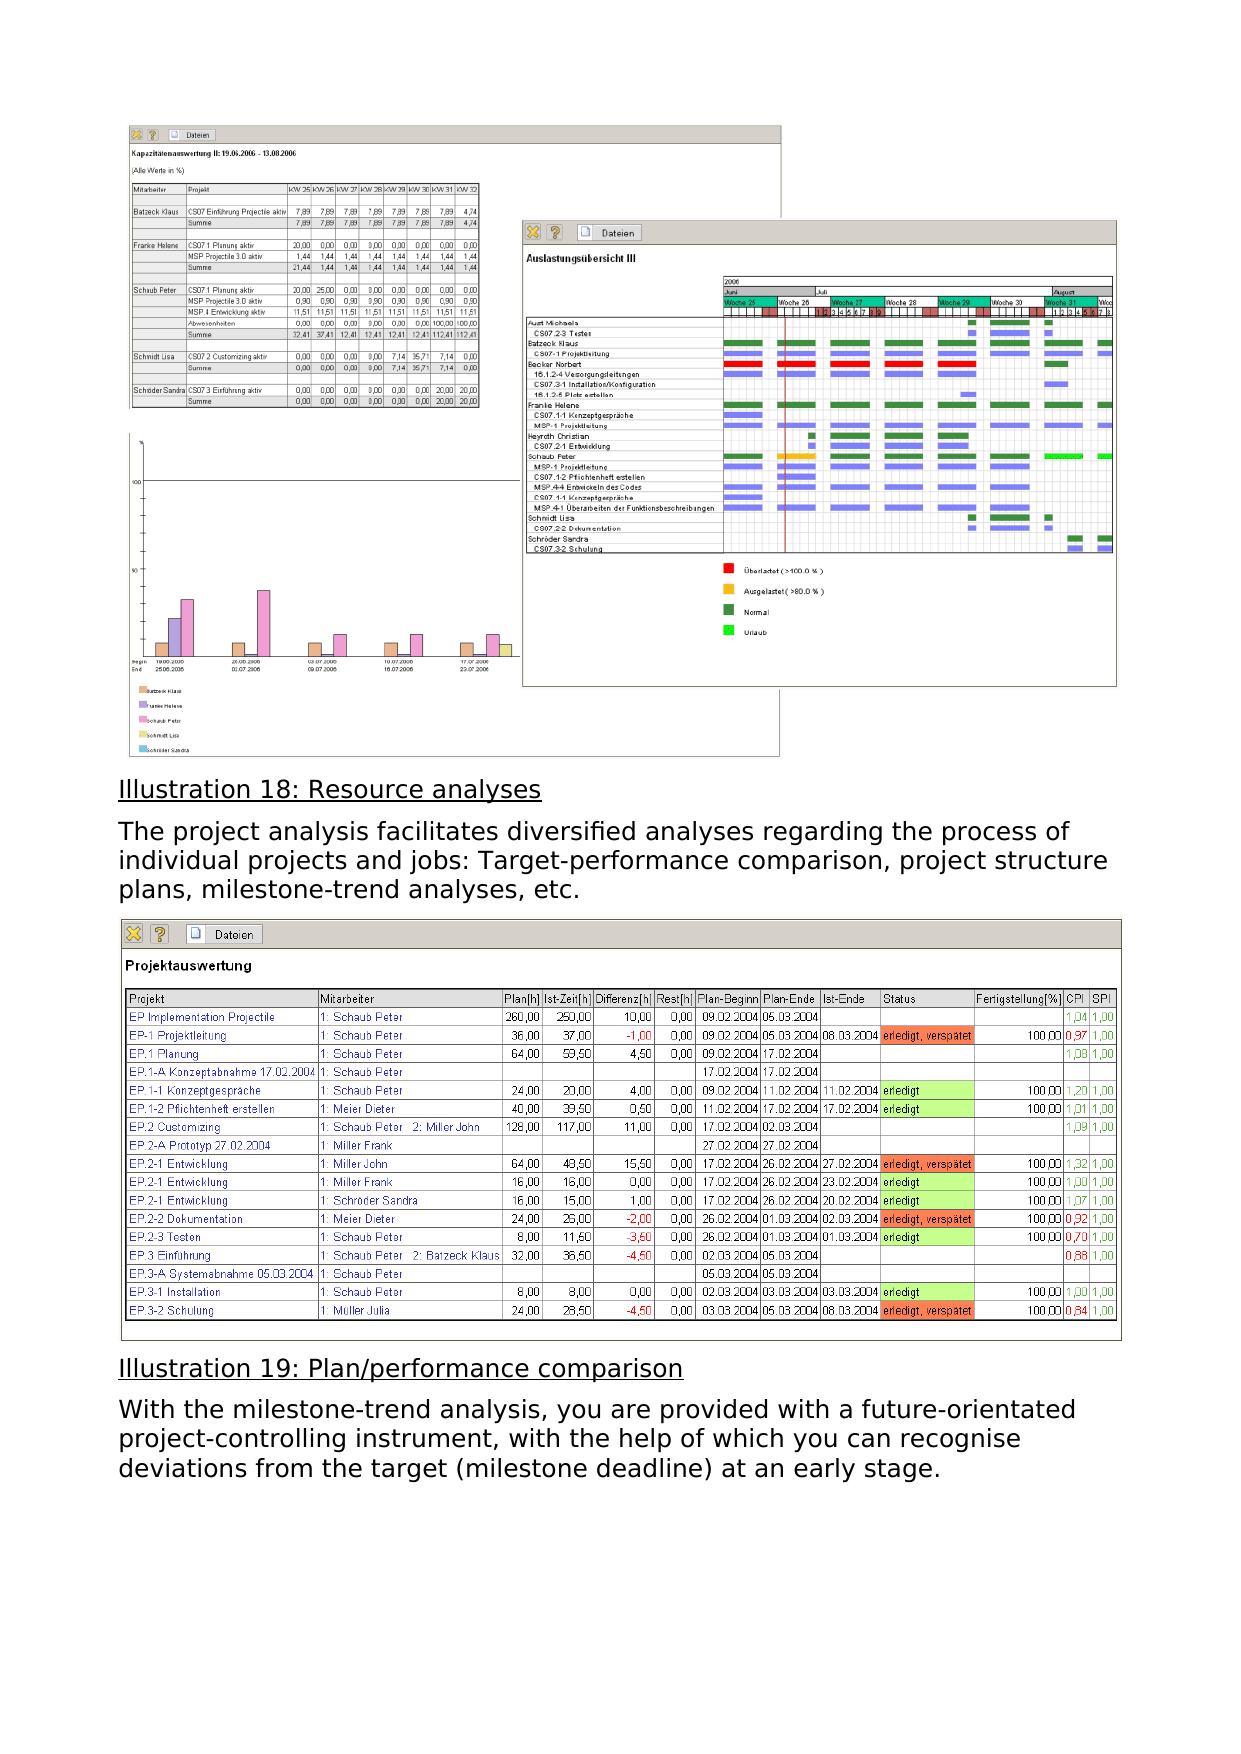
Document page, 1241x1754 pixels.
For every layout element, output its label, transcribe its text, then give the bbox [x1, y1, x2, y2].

text Illustration 18: Resource analyses [118, 775, 1122, 804]
text The project analysis facilitates diversified analyses regarding the process of individual projects and jobs: Target-performance comparison, project structure plans, milestone-trend analyses, etc. [118, 817, 1122, 904]
picture [118, 916, 1123, 1342]
picture [118, 118, 1123, 763]
text Illustration 19: Plan/performance comparison [118, 1354, 1122, 1383]
text With the milestone-trend analysis, you are provided with a future-orientated project-controlling instrument, with the help of which you can recognise deviations from the target (milestone deadline) at an early stage. [118, 1396, 1122, 1483]
